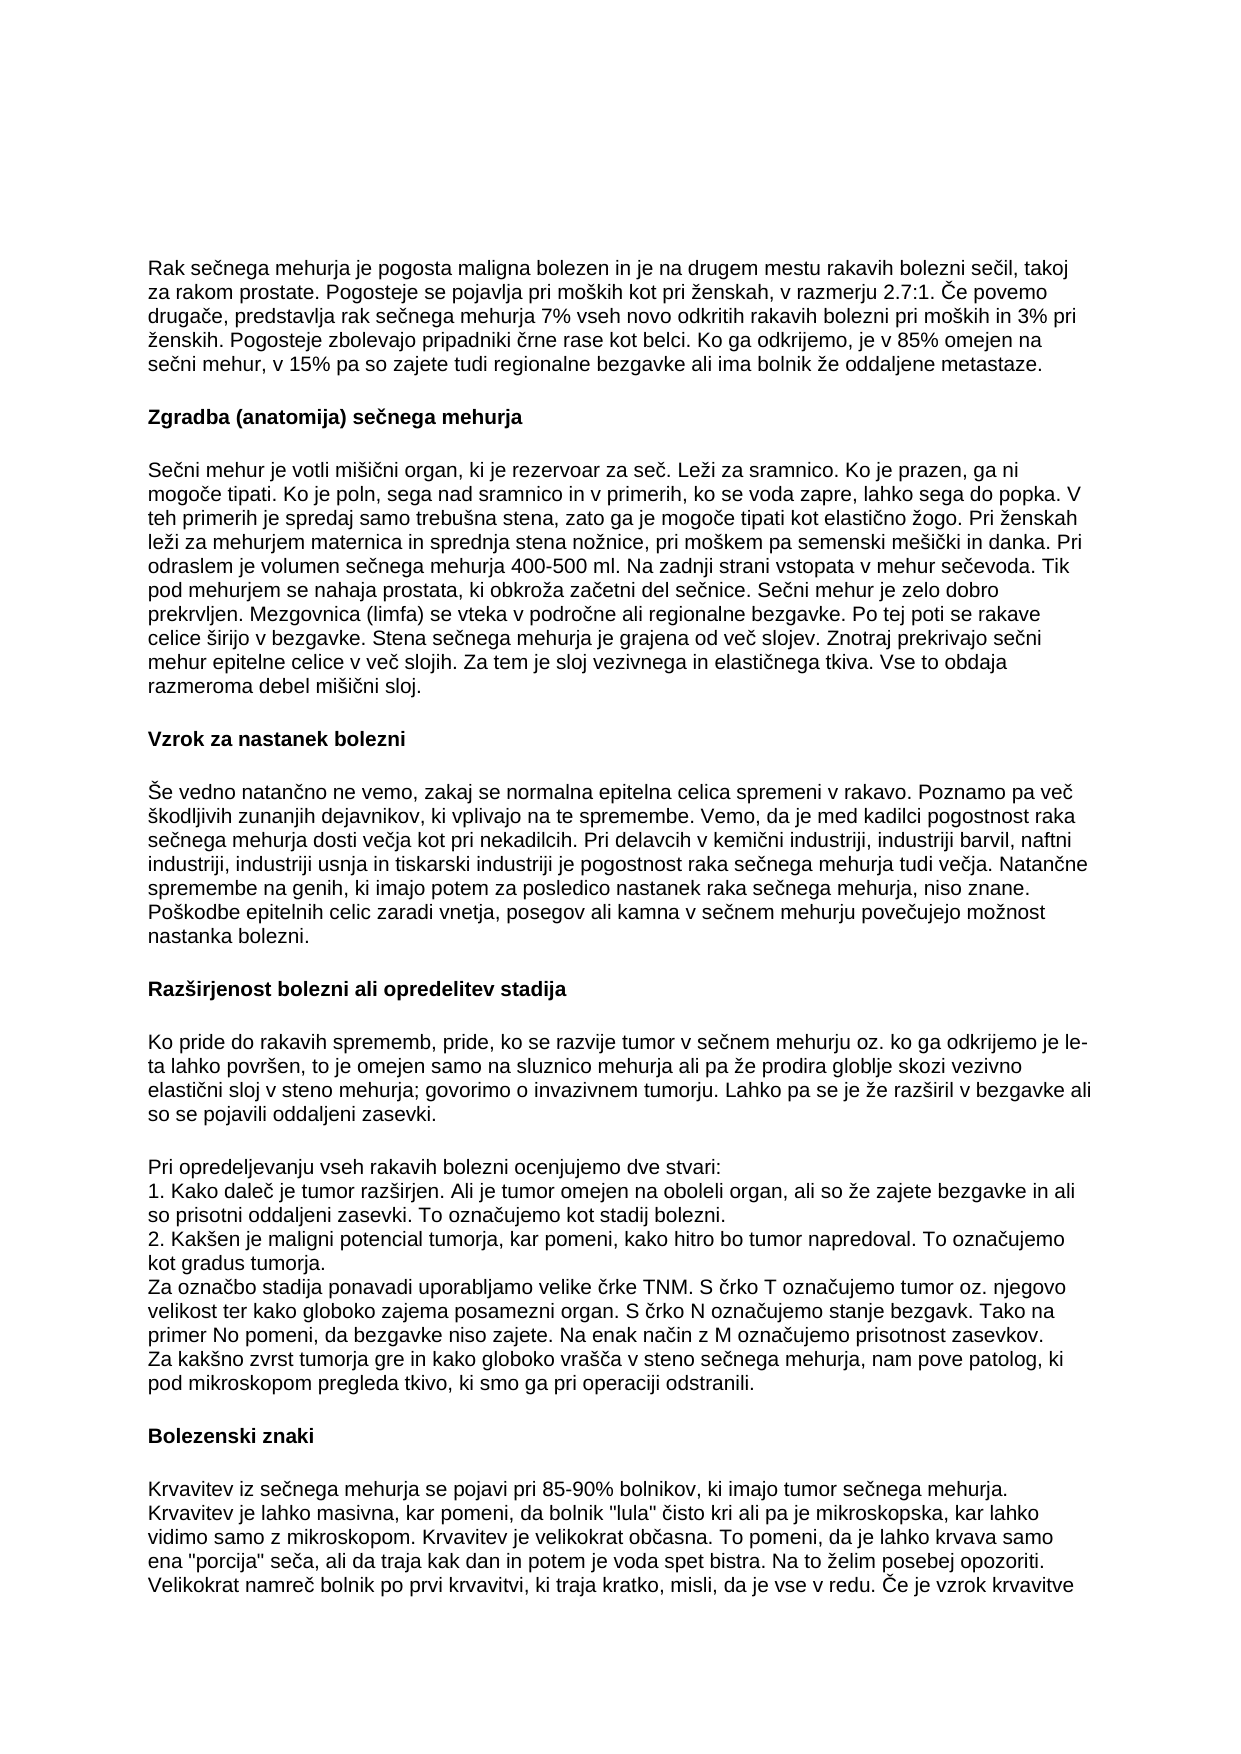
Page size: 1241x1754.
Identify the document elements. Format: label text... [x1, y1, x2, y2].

text Ko pride do rakavih sprememb, pride, ko se razvije tumor v sečnem mehurju oz. ko ga odkrijemo je le-ta lahko površen, to je omejen samo na sluznico mehurja ali pa že prodira globlje skozi vezivno elastični sloj v steno mehurja; govorimo o invazivnem tumorju. Lahko pa se je že razširil v bezgavke ali so se pojavili oddaljeni zasevki. [148, 1030, 1093, 1126]
text Krvavitev iz sečnega mehurja se pojavi pri 85-90% bolnikov, ki imajo tumor sečnega mehurja. Krvavitev je lahko masivna, kar pomeni, da bolnik "lula" čisto kri ali pa je mikroskopska, kar lahko vidimo samo z mikroskopom. Krvavitev je velikokrat občasna. To pomeni, da je lahko krvava samo ena "porcija" seča, ali da traja kak dan in potem je voda spet bistra. Na to želim posebej opozoriti. Velikokrat namreč bolnik po prvi krvavitvi, ki traja kratko, misli, da je vse v redu. Če je vzrok krvavitve [148, 1477, 1093, 1597]
text Sečni mehur je votli mišični organ, ki je rezervoar za seč. Leži za sramnico. Ko je prazen, ga ni mogoče tipati. Ko je poln, sega nad sramnico in v primerih, ko se voda zapre, lahko sega do popka. V teh primerih je spredaj samo trebušna stena, zato ga je mogoče tipati kot elastično žogo. Pri ženskah leži za mehurjem maternica in sprednja stena nožnice, pri moškem pa semenski mešički in danka. Pri odraslem je volumen sečnega mehurja 400-500 ml. Na zadnji strani vstopata v mehur sečevoda. Tik pod mehurjem se nahaja prostata, ki obkroža začetni del sečnice. Sečni mehur je zelo dobro prekrvljen. Mezgovnica (limfa) se vteka v področne ali regionalne bezgavke. Po tej poti se rakave celice širijo v bezgavke. Stena sečnega mehurja je grajena od več slojev. Znotraj prekrivajo sečni mehur epitelne celice v več slojih. Za tem je sloj vezivnega in elastičnega tkiva. Vse to obdaja razmeroma debel mišični sloj. [148, 458, 1093, 698]
text Še vedno natančno ne vemo, zakaj se normalna epitelna celica spremeni v rakavo. Poznamo pa več škodljivih zunanjih dejavnikov, ki vplivajo na te spremembe. Vemo, da je med kadilci pogostnost raka sečnega mehurja dosti večja kot pri nekadilcih. Pri delavcih v kemični industriji, industriji barvil, naftni industriji, industriji usnja in tiskarski industriji je pogostnost raka sečnega mehurja tudi večja. Natančne spremembe na genih, ki imajo potem za posledico nastanek raka sečnega mehurja, niso znane. Poškodbe epitelnih celic zaradi vnetja, posegov ali kamna v sečnem mehurju povečujejo možnost nastanka bolezni. [148, 780, 1093, 948]
text Bolezenski znaki [148, 1424, 1093, 1448]
text Zgradba (anatomija) sečnega mehurja [148, 405, 1093, 429]
text Razširjenost bolezni ali opredelitev stadija [148, 977, 1093, 1001]
text Vzrok za nastanek bolezni [148, 727, 1093, 751]
text Rak sečnega mehurja je pogosta maligna bolezen in je na drugem mestu rakavih bolezni sečil, takoj za rakom prostate. Pogosteje se pojavlja pri moških kot pri ženskah, v razmerju 2.7:1. Če povemo drugače, predstavlja rak sečnega mehurja 7% vseh novo odkritih rakavih bolezni pri moških in 3% pri ženskih. Pogosteje zbolevajo pripadniki črne rase kot belci. Ko ga odkrijemo, je v 85% omejen na sečni mehur, v 15% pa so zajete tudi regionalne bezgavke ali ima bolnik že oddaljene metastaze. [148, 256, 1093, 376]
text Pri opredeljevanju vseh rakavih bolezni ocenjujemo dve stvari: 1. Kako daleč je tumor razširjen. Ali je tumor omejen na oboleli organ, ali so že zajete bezgavke in ali so prisotni oddaljeni zasevki. To označujemo kot stadij bolezni. 2. Kakšen je maligni potencial tumorja, kar pomeni, kako hitro bo tumor napredoval. To označujemo kot gradus tumorja. Za označbo stadija ponavadi uporabljamo velike črke TNM. S črko T označujemo tumor oz. njegovo velikost ter kako globoko zajema posamezni organ. S črko N označujemo stanje bezgavk. Tako na primer No pomeni, da bezgavke niso zajete. Na enak način z M označujemo prisotnost zasevkov. Za kakšno zvrst tumorja gre in kako globoko vrašča v steno sečnega mehurja, nam pove patolog, ki pod mikroskopom pregleda tkivo, ki smo ga pri operaciji odstranili. [148, 1155, 1093, 1395]
